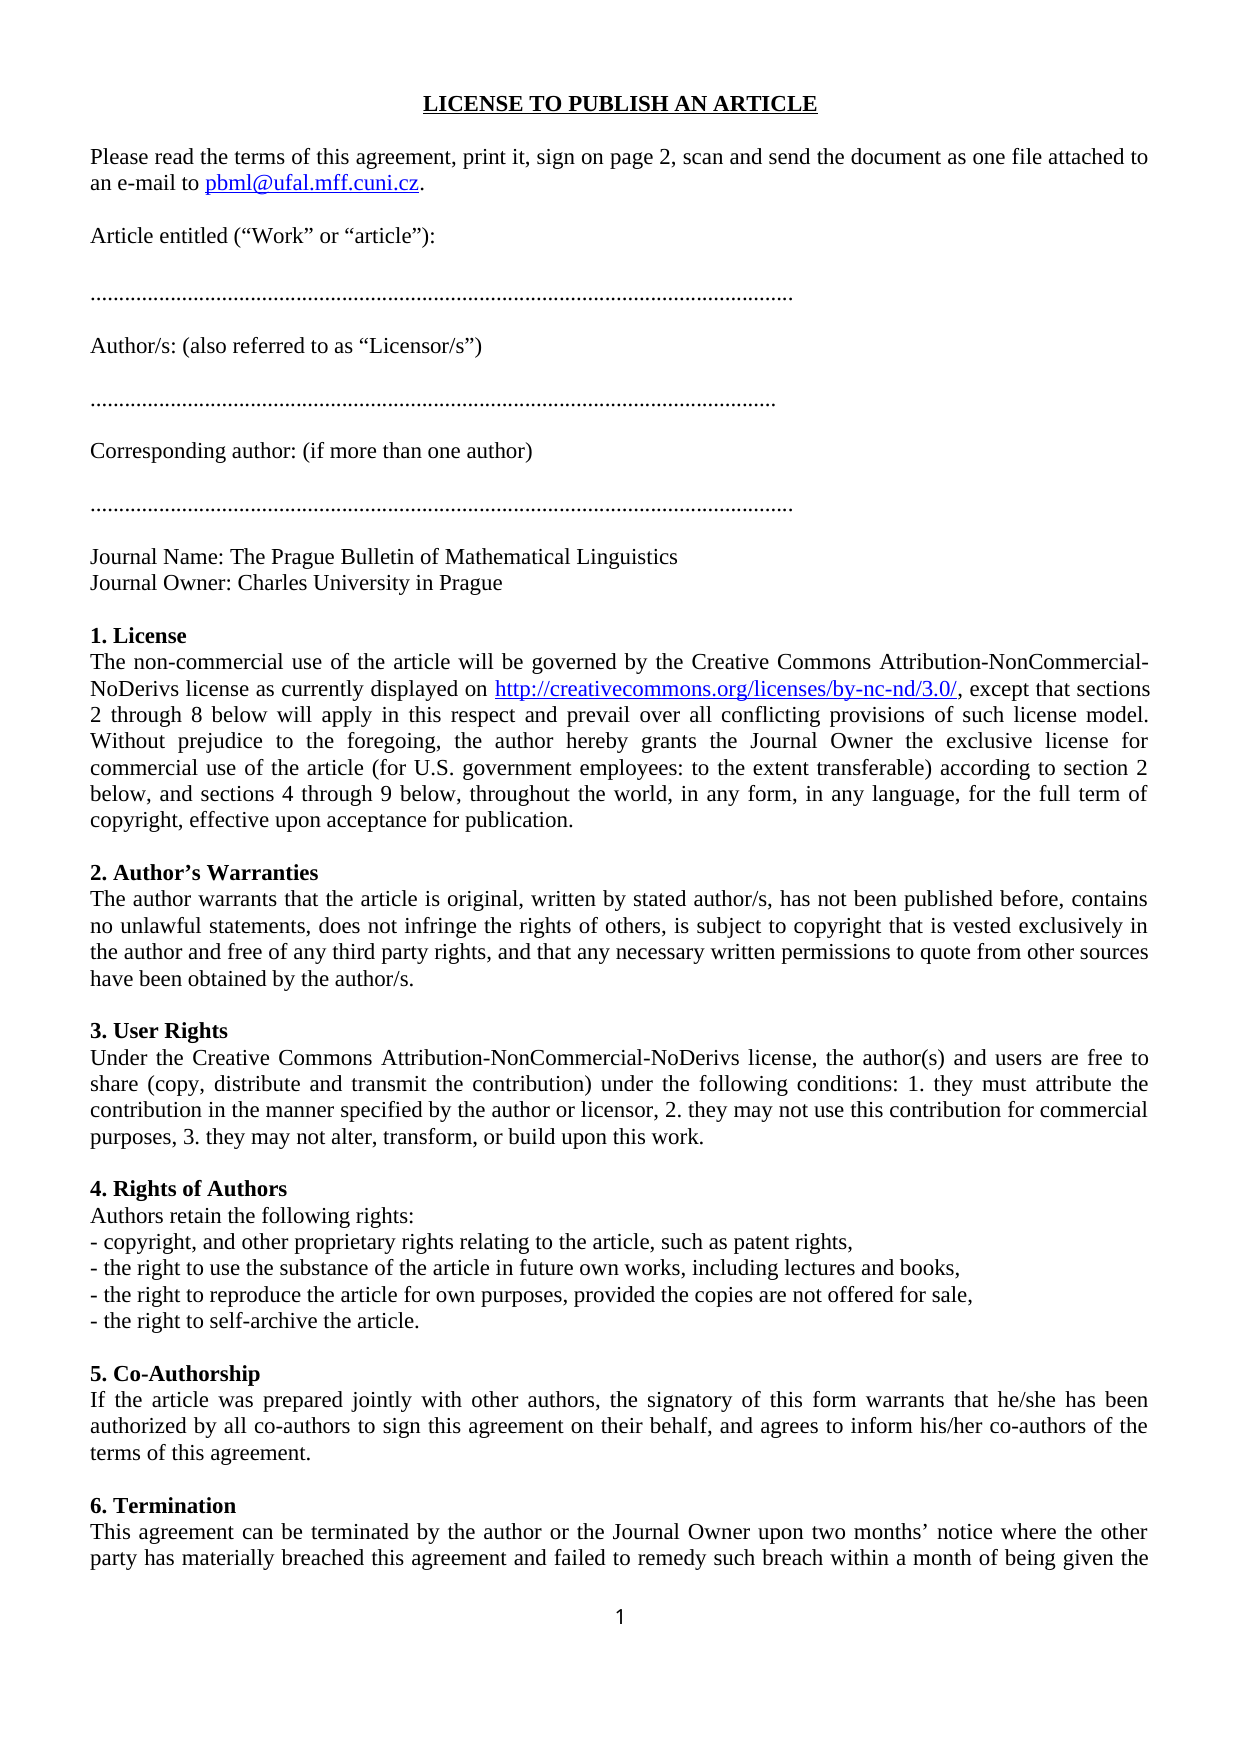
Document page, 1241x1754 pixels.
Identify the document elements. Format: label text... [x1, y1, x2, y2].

text Please read the terms of this agreement, print it, sign on page 2, scan and send the document as one file attached to an e-mail to pbml@ufal.mff.cuni.cz. [90, 143, 1151, 195]
text 2. Author’s Warranties [90, 859, 1151, 886]
text If the article was prepared jointly with other authors, the signatory of this form warrants that he/she has been authorized by all co-authors to sign this agreement on their behalf, and agrees to inform his/her co-authors of the terms of this agreement. [90, 1386, 1151, 1465]
text 1. License [90, 622, 1151, 648]
text Article entitled (“Work” or “article”): [90, 222, 1151, 248]
text Corresponding author: (if more than one author) [90, 437, 1151, 464]
text The author warrants that the article is original, written by stated author/s, has not been published before, contains no unlawful statements, does not infringe the rights of others, is subject to copyright that is vested exclusively in the author and free of any third party rights, and that any necessary written permissions to quote from other sources have been obtained by the author/s. [90, 886, 1151, 991]
text ........................................................................................................................ [90, 385, 1151, 411]
text ........................................................................................................................... [90, 490, 1151, 517]
text - the right to reproduce the article for own purposes, provided the copies are not offered for sale, [90, 1281, 1151, 1307]
text This agreement can be terminated by the author or the Journal Owner upon two months’ notice where the other party has materially breached this agreement and failed to remedy such breach within a month of being given the [90, 1518, 1151, 1571]
text The non-commercial use of the article will be governed by the Creative Commons Attribution-NonCommercial-NoDerivs license as currently displayed on http://creativecommons.org/licenses/by-nc-nd/3.0/, except that sections 2 through 8 below will apply in this respect and prevail over all conflicting provisions of such license model. Without prejudice to the foregoing, the author hereby grants the Journal Owner the exclusive license for commercial use of the article (for U.S. government employees: to the extent transferable) according to section 2 below, and sections 4 through 9 below, throughout the world, in any form, in any language, for the full term of copyright, effective upon acceptance for publication. [90, 648, 1151, 833]
text 5. Co-Authorship [90, 1360, 1151, 1386]
text 4. Rights of Authors [90, 1175, 1151, 1202]
text Under the Creative Commons Attribution-NonCommercial-NoDerivs license, the author(s) and users are free to share (copy, distribute and transmit the contribution) under the following conditions: 1. they must attribute the contribution in the manner specified by the author or licensor, 2. they may not use this contribution for commercial purposes, 3. they may not alter, transform, or build upon this work. [90, 1044, 1151, 1149]
text Journal Owner: Charles University in Prague [90, 569, 1151, 596]
text ........................................................................................................................... [90, 279, 1151, 306]
text LICENSE TO PUBLISH AN ARTICLE [90, 90, 1151, 116]
text - the right to use the substance of the article in future own works, including lectures and books, [90, 1254, 1151, 1281]
text Author/s: (also referred to as “Licensor/s”) [90, 332, 1151, 358]
text Journal Name: The Prague Bulletin of Mathematical Linguistics [90, 543, 1151, 569]
text - the right to self-archive the article. [90, 1307, 1151, 1333]
text - copyright, and other proprietary rights relating to the article, such as patent rights, [90, 1228, 1151, 1254]
text 6. Termination [90, 1492, 1151, 1518]
text Authors retain the following rights: [90, 1202, 1151, 1228]
text 3. User Rights [90, 1017, 1151, 1044]
